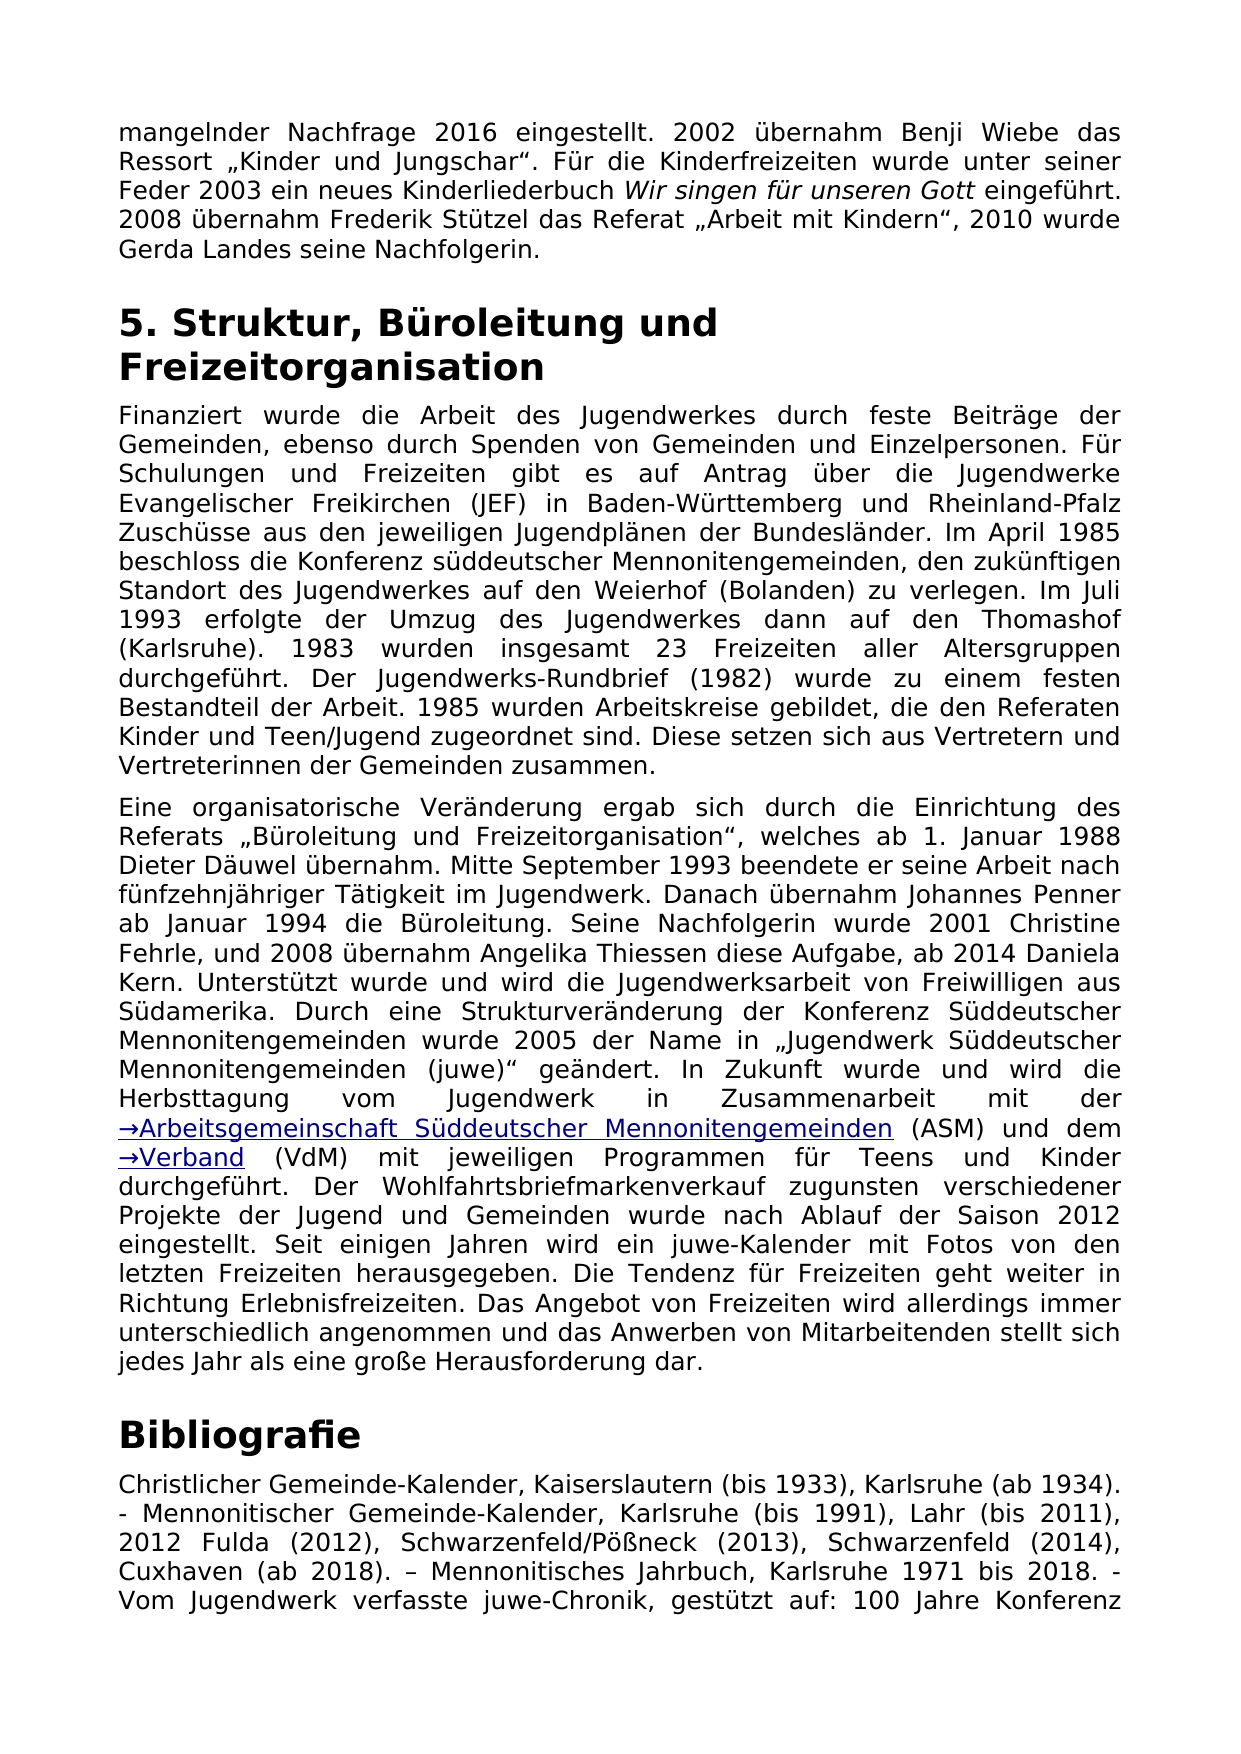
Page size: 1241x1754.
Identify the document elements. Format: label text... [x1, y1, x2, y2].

text Eine organisatorische Veränderung ergab sich durch die Einrichtung des Referats „Büroleitung und Freizeitorganisation“, welches ab 1. Januar 1988 Dieter Däuwel übernahm. Mitte September 1993 beendete er seine Arbeit nach fünfzehnjähriger Tätigkeit im Jugendwerk. Danach übernahm Johannes Penner ab Januar 1994 die Büroleitung. Seine Nachfolgerin wurde 2001 Christine Fehrle, und 2008 übernahm Angelika Thiessen diese Aufgabe, ab 2014 Daniela Kern. Unterstützt wurde und wird die Jugendwerksarbeit von Freiwilligen aus Südamerika. Durch eine Strukturveränderung der Konferenz Süddeutscher Mennonitengemeinden wurde 2005 der Name in „Jugendwerk Süddeutscher Mennonitengemeinden (juwe)“ geändert. In Zukunft wurde und wird die Herbsttagung vom Jugendwerk in Zusammenarbeit mit der →Arbeitsgemeinschaft Süddeutscher Mennonitengemeinden (ASM) und dem →Verband (VdM) mit jeweiligen Programmen für Teens und Kinder durchgeführt. Der Wohlfahrtsbriefmarkenverkauf zugunsten verschiedener Projekte der Jugend und Gemeinden wurde nach Ablauf der Saison 2012 eingestellt. Seit einigen Jahren wird ein juwe-Kalender mit Fotos von den letzten Freizeiten herausgegeben. Die Tendenz für Freizeiten geht weiter in Richtung Erlebnisfreizeiten. Das Angebot von Freizeiten wird allerdings immer unterschiedlich angenommen und das Anwerben von Mitarbeitenden stellt sich jedes Jahr als eine große Herausforderung dar. [118, 793, 1122, 1376]
text Christlicher Gemeinde-Kalender, Kaiserslautern (bis 1933), Karlsruhe (ab 1934). - Mennonitischer Gemeinde-Kalender, Karlsruhe (bis 1991), Lahr (bis 2011), 2012 Fulda (2012), Schwarzenfeld/Pößneck (2013), Schwarzenfeld (2014), Cuxhaven (ab 2018). – Mennonitisches Jahrbuch, Karlsruhe 1971 bis 2018. - Vom Jugendwerk verfasste juwe-Chronik, gestützt auf: 100 Jahre Konferenz [118, 1470, 1122, 1616]
text mangelnder Nachfrage 2016 eingestellt. 2002 übernahm Benji Wiebe das Ressort „Kinder und Jungschar“. Für die Kinderfreizeiten wurde unter seiner Feder 2003 ein neues Kinderliederbuch Wir singen für unseren Gott eingeführt. 2008 übernahm Frederik Stützel das Referat „Arbeit mit Kindern“, 2010 wurde Gerda Landes seine Nachfolgerin. [118, 118, 1122, 264]
text Finanziert wurde die Arbeit des Jugendwerkes durch feste Beiträge der Gemeinden, ebenso durch Spenden von Gemeinden und Einzelpersonen. Für Schulungen und Freizeiten gibt es auf Antrag über die Jugendwerke Evangelischer Freikirchen (JEF) in Baden-Württemberg und Rheinland-Pfalz Zuschüsse aus den jeweiligen Jugendplänen der Bundesländer. Im April 1985 beschloss die Konferenz süddeutscher Mennonitengemeinden, den zukünftigen Standort des Jugendwerkes auf den Weierhof (Bolanden) zu verlegen. Im Juli 1993 erfolgte der Umzug des Jugendwerkes dann auf den Thomashof (Karlsruhe). 1983 wurden insgesamt 23 Freizeiten aller Altersgruppen durchgeführt. Der Jugendwerks-Rundbrief (1982) wurde zu einem festen Bestandteil der Arbeit. 1985 wurden Arbeitskreise gebildet, die den Referaten Kinder und Teen/Jugend zugeordnet sind. Diese setzen sich aus Vertretern und Vertreterinnen der Gemeinden zusammen. [118, 401, 1122, 780]
subtitle 5. Struktur, Büroleitung und Freizeitorganisation [118, 301, 1122, 389]
subtitle Bibliografie [118, 1414, 1122, 1457]
